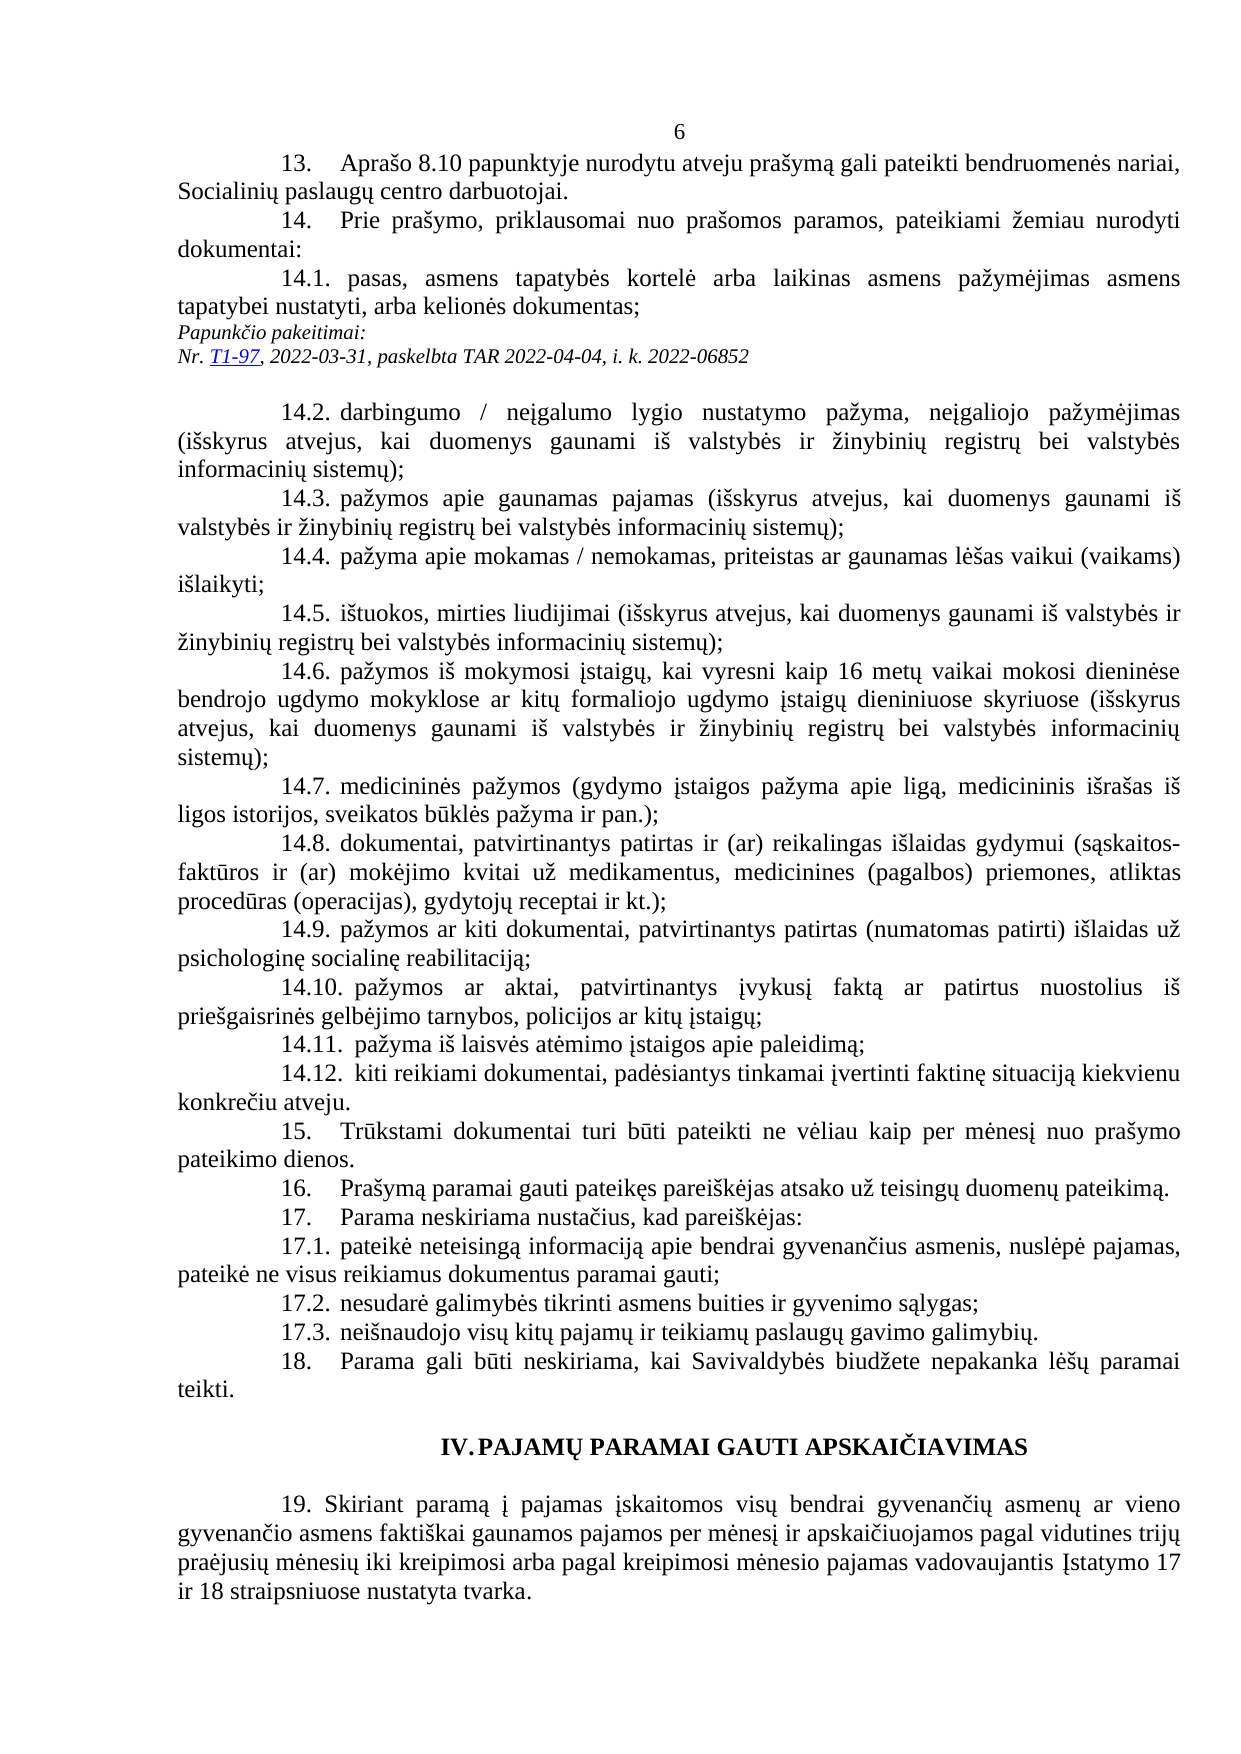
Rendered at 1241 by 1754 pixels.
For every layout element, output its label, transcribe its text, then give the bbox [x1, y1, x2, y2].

text 17. Parama neskiriama nustačius, kad pareiškėjas: [177, 1202, 1181, 1231]
text 19. Skiriant paramą į pajamas įskaitomos visų bendrai gyvenančių asmenų ar vieno gyvenančio asmens faktiškai gaunamos pajamos per mėnesį ir apskaičiuojamos pagal vidutines trijų praėjusių mėnesių iki kreipimosi arba pagal kreipimosi mėnesio pajamas vadovaujantis Įstatymo 17 ir 18 straipsniuose nustatyta tvarka. [177, 1489, 1181, 1604]
text Papunkčio pakeitimai: [177, 320, 1181, 344]
text 18. Parama gali būti neskiriama, kai Savivaldybės biudžete nepakanka lėšų paramai teikti. [177, 1346, 1181, 1403]
text 14.5. ištuokos, mirties liudijimai (išskyrus atvejus, kai duomenys gaunami iš valstybės ir žinybinių registrų bei valstybės informacinių sistemų); [177, 598, 1181, 656]
text 14.6. pažymos iš mokymosi įstaigų, kai vyresni kaip 16 metų vaikai mokosi dieninėse bendrojo ugdymo mokyklose ar kitų formaliojo ugdymo įstaigų dieniniuose skyriuose (išskyrus atvejus, kai duomenys gaunami iš valstybės ir žinybinių registrų bei valstybės informacinių sistemų); [177, 656, 1181, 771]
text 14.10. pažymos ar aktai, patvirtinantys įvykusį faktą ar patirtus nuostolius iš priešgaisrinės gelbėjimo tarnybos, policijos ar kitų įstaigų; [177, 972, 1181, 1029]
text 17.2. nesudarė galimybės tikrinti asmens buities ir gyvenimo sąlygas; [281, 1288, 1181, 1317]
text 14. Prie prašymo, priklausomai nuo prašomos paramos, pateikiami žemiau nurodyti dokumentai: [177, 205, 1181, 263]
text 15. Trūkstami dokumentai turi būti pateikti ne vėliau kaip per mėnesį nuo prašymo pateikimo dienos. [177, 1116, 1181, 1173]
text 14.9. pažymos ar kiti dokumentai, patvirtinantys patirtas (numatomas patirti) išlaidas už psichologinę socialinę reabilitaciją; [177, 914, 1181, 972]
text 14.11. pažyma iš laisvės atėmimo įstaigos apie paleidimą; [177, 1029, 1181, 1058]
text 14.4. pažyma apie mokamas / nemokamas, priteistas ar gaunamas lėšas vaikui (vaikams) išlaikyti; [177, 541, 1181, 598]
text 14.8. dokumentai, patvirtinantys patirtas ir (ar) reikalingas išlaidas gydymui (sąskaitos-faktūros ir (ar) mokėjimo kvitai už medikamentus, medicinines (pagalbos) priemones, atliktas procedūras (operacijas), gydytojų receptai ir kt.); [177, 828, 1181, 914]
text IV. PAJAMŲ PARAMAI GAUTI APSKAIČIAVIMAS [288, 1432, 1181, 1461]
text 14.2. darbingumo / neįgalumo lygio nustatymo pažyma, neįgaliojo pažymėjimas (išskyrus atvejus, kai duomenys gaunami iš valstybės ir žinybinių registrų bei valstybės informacinių sistemų); [177, 397, 1181, 483]
text 14.12. kiti reikiami dokumentai, padėsiantys tinkamai įvertinti faktinę situaciją kiekvienu konkrečiu atveju. [177, 1058, 1181, 1116]
text 14.3. pažymos apie gaunamas pajamas (išskyrus atvejus, kai duomenys gaunami iš valstybės ir žinybinių registrų bei valstybės informacinių sistemų); [177, 483, 1181, 541]
text 16. Prašymą paramai gauti pateikęs pareiškėjas atsako už teisingų duomenų pateikimą. [177, 1173, 1181, 1202]
text 17.3. neišnaudojo visų kitų pajamų ir teikiamų paslaugų gavimo galimybių. [281, 1317, 1181, 1346]
text 13. Aprašo 8.10 papunktyje nurodytu atveju prašymą gali pateikti bendruomenės nariai, Socialinių paslaugų centro darbuotojai. [177, 148, 1181, 205]
text 14.1. pasas, asmens tapatybės kortelė arba laikinas asmens pažymėjimas asmens tapatybei nustatyti, arba kelionės dokumentas; [177, 263, 1181, 320]
text Nr. T1-97, 2022-03-31, paskelbta TAR 2022-04-04, i. k. 2022-06852 [177, 344, 1181, 368]
text 14.7. medicininės pažymos (gydymo įstaigos pažyma apie ligą, medicininis išrašas iš ligos istorijos, sveikatos būklės pažyma ir pan.); [177, 771, 1181, 828]
text 17.1. pateikė neteisingą informaciją apie bendrai gyvenančius asmenis, nuslėpė pajamas, pateikė ne visus reikiamus dokumentus paramai gauti; [177, 1231, 1181, 1288]
